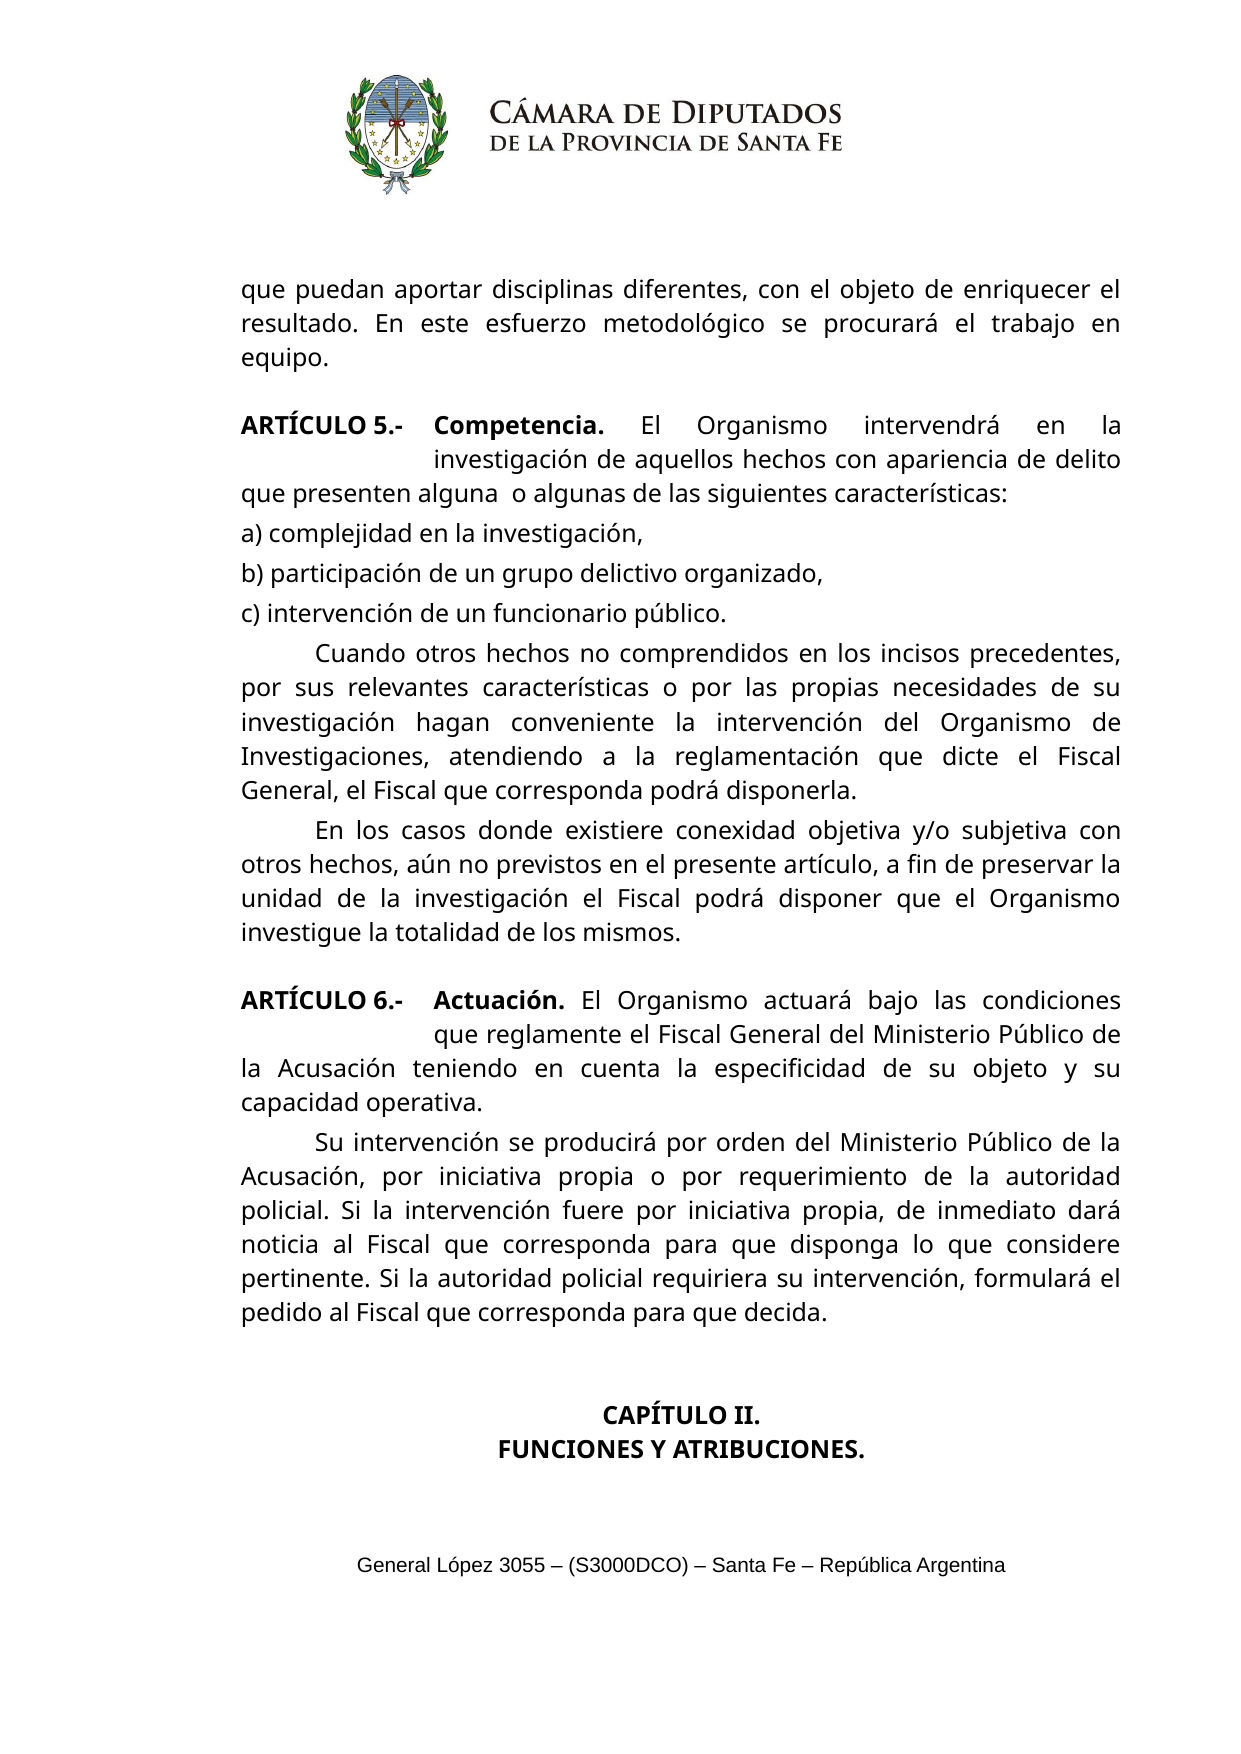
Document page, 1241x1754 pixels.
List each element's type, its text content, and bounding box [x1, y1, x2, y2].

text CAPÍTULO II. [241, 1397, 1122, 1431]
text Su intervención se producirá por orden del Ministerio Público de la Acusación, por iniciativa propia o por requerimiento de la autoridad policial. Si la intervención fuere por iniciativa propia, de inmediato dará noticia al Fiscal que corresponda para que disponga lo que considere pertinente. Si la autoridad policial requiriera su intervención, formulará el pedido al Fiscal que corresponda para que decida. [241, 1125, 1122, 1329]
table_header ARTÍCULO 6.- [241, 983, 433, 1033]
text a) complejidad en la investigación, [241, 516, 1122, 550]
text En los casos donde existiere conexidad objetiva y/o subjetiva con otros hechos, aún no previstos en el presente artículo, a fin de preservar la unidad de la investigación el Fiscal podrá disponer que el Organismo investigue la totalidad de los mismos. [241, 812, 1122, 948]
text Competencia. El Organismo intervendrá en la investigación de aquellos hechos con apariencia de delito que presenten alguna o algunas de las siguientes características: [241, 408, 1122, 510]
table_header ARTÍCULO 5.- [241, 408, 433, 458]
text c) intervención de un funcionario público. [241, 596, 1122, 630]
text b) participación de un grupo delictivo organizado, [241, 556, 1122, 590]
text Cuando otros hechos no comprendidos en los incisos precedentes, por sus relevantes características o por las propias necesidades de su investigación hagan conveniente la intervención del Organismo de Investigaciones, atendiendo a la reglamentación que dicte el Fiscal General, el Fiscal que corresponda podrá disponerla. [241, 636, 1122, 806]
text Actuación. El Organismo actuará bajo las condiciones que reglamente el Fiscal General del Ministerio Público de la Acusación teniendo en cuenta la especificidad de su objeto y su capacidad operativa. [241, 983, 1122, 1119]
picture [345, 75, 842, 199]
text que puedan aportar disciplinas diferentes, con el objeto de enriquecer el resultado. En este esfuerzo metodológico se procurará el trabajo en equipo. [241, 272, 1122, 374]
text FUNCIONES Y ATRIBUCIONES. [241, 1431, 1122, 1465]
